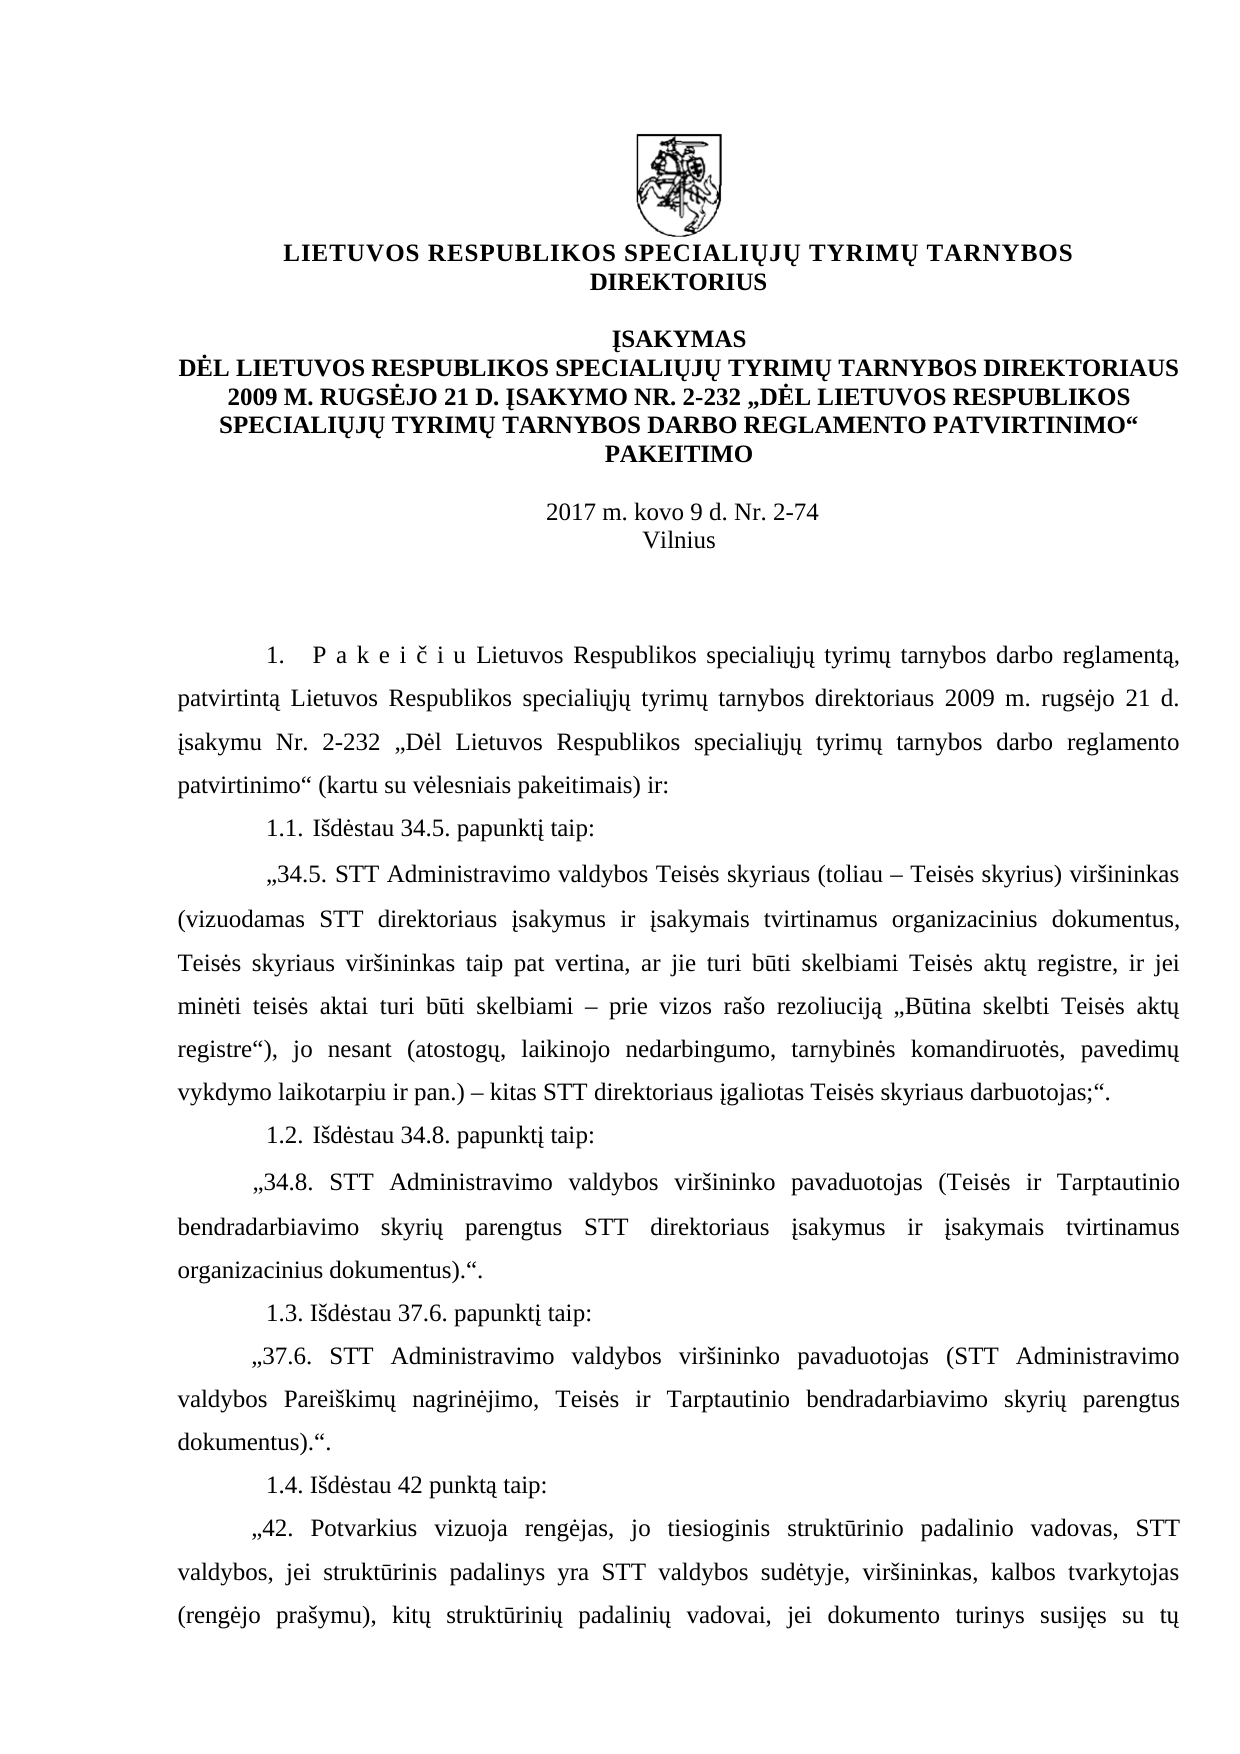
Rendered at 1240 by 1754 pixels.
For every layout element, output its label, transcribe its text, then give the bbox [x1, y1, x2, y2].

text 1.3. Išdėstau 37.6. papunktį taip: [177, 1298, 1181, 1327]
text LIETUVOS RESPUBLIKOS SPECIALIŲJŲ TYRIMŲ TARNYBOS [177, 238, 1179, 267]
text „37.6. STT Administravimo valdybos viršininko pavaduotojas (STT Administravimo valdybos Pareiškimų nagrinėjimo, Teisės ir Tarptautinio bendradarbiavimo skyrių parengtus dokumentus).“. [177, 1341, 1181, 1456]
text „34.8. STT Administravimo valdybos viršininko pavaduotojas (Teisės ir Tarptautinio bendradarbiavimo skyrių parengtus STT direktoriaus įsakymus ir įsakymais tvirtinamus organizacinius dokumentus).“. [177, 1163, 1181, 1283]
text „34.5. STT Administravimo valdybos Teisės skyriaus (toliau – Teisės skyrius) viršininkas (vizuodamas STT direktoriaus įsakymus ir įsakymais tvirtinamus organizacinius dokumentus, Teisės skyriaus viršininkas taip pat vertina, ar jie turi būti skelbiami Teisės aktų registre, ir jei minėti teisės aktai turi būti skelbiami – prie vizos rašo rezoliuciją „Būtina skelbti Teisės aktų registre“), jo nesant (atostogų, laikinojo nedarbingumo, tarnybinės komandiruotės, pavedimų vykdymo laikotarpiu ir pan.) – kitas STT direktoriaus įgaliotas Teisės skyriaus darbuotojas;“. [177, 856, 1181, 1106]
text 2017 m. kovo 9 d. Nr. 2-74 [177, 497, 1181, 525]
text 1.2. Išdėstau 34.8. papunktį taip: [177, 1120, 1181, 1149]
text 1. P a k e i č i u Lietuvos Respublikos specialiųjų tyrimų tarnybos darbo reglamentą, patvirtintą Lietuvos Respublikos specialiųjų tyrimų tarnybos direktoriaus 2009 m. rugsėjo 21 d. įsakymu Nr. 2-232 „Dėl Lietuvos Respublikos specialiųjų tyrimų tarnybos darbo reglamento patvirtinimo“ (kartu su vėlesniais pakeitimais) ir: [177, 640, 1181, 798]
text Vilnius [177, 525, 1181, 554]
text 1.4. Išdėstau 42 punktą taip: [177, 1470, 1181, 1499]
text DĖL LIETUVOS RESPUBLIKOS SPECIALIŲJŲ TYRIMŲ TARNYBOS DIREKTORIAUS 2009 M. RUGSĖJO 21 D. ĮSAKYMO NR. 2-232 „DĖL LIETUVOS RESPUBLIKOS SPECIALIŲJŲ TYRIMŲ TARNYBOS DARBO REGLAMENTO PATVIRTINIMO“ PAKEITIMO [177, 353, 1181, 468]
text DIREKTORIUS [177, 267, 1179, 295]
text 1.1. Išdėstau 34.5. papunktį taip: [177, 813, 1181, 842]
text „42. Potvarkius vizuoja rengėjas, jo tiesioginis struktūrinio padalinio vadovas, STT valdybos, jei struktūrinis padalinys yra STT valdybos sudėtyje, viršininkas, kalbos tvarkytojas (rengėjo prašymu), kitų struktūrinių padalinių vadovai, jei dokumento turinys susijęs su tų [177, 1513, 1181, 1628]
text ĮSAKYMAS [177, 324, 1181, 353]
